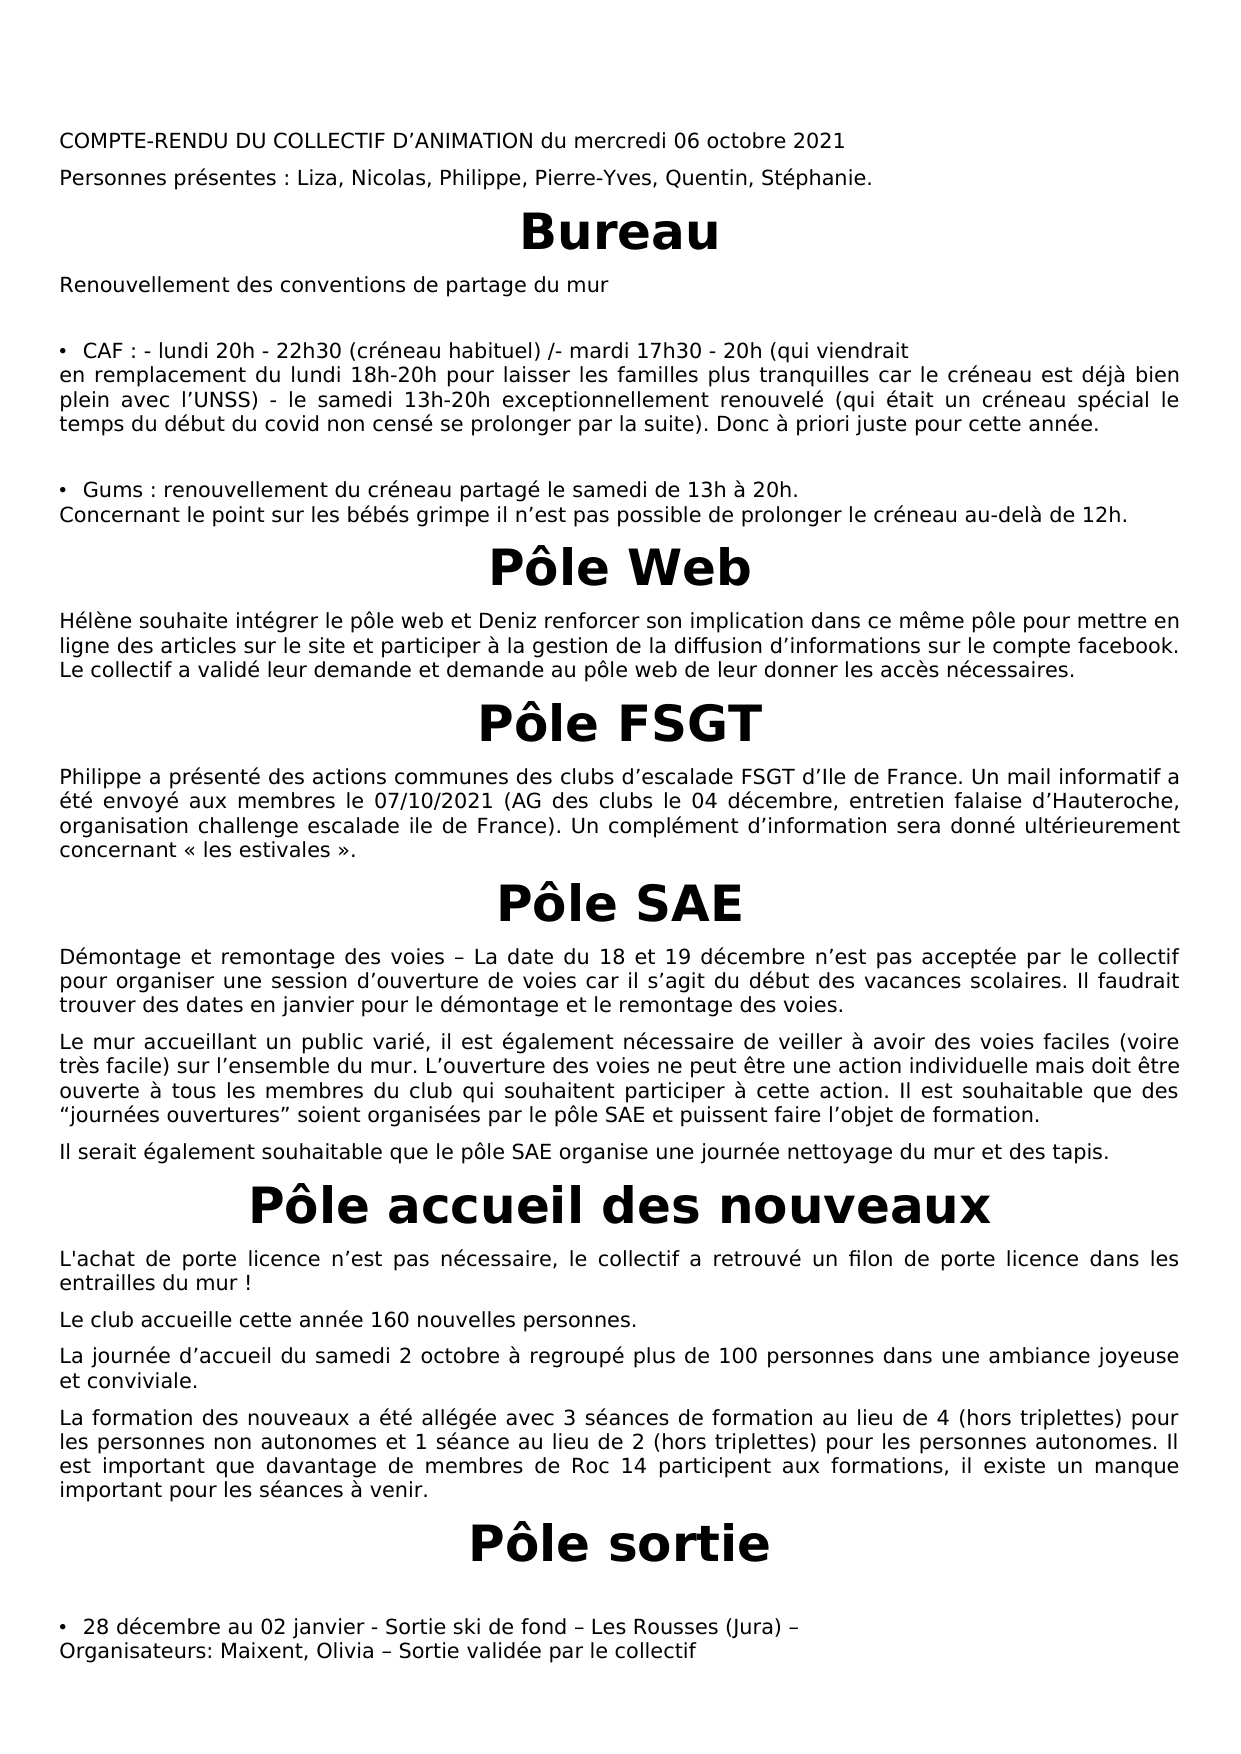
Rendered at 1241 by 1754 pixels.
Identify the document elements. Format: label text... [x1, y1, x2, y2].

text Philippe a présenté des actions communes des clubs d’escalade FSGT d’Ile de France. Un mail informatif a été envoyé aux membres le 07/10/2021 (AG des clubs le 04 décembre, entretien falaise d’Hauteroche, organisation challenge escalade ile de France). Un complément d’information sera donné ultérieurement concernant « les estivales ». [59, 765, 1181, 862]
subtitle Pôle SAE [59, 875, 1181, 933]
text Concernant le point sur les bébés grimpe il n’est pas possible de prolonger le créneau au-delà de 12h. [59, 503, 1181, 527]
text Organisateurs: Maixent, Olivia – Sortie validée par le collectif [59, 1639, 1181, 1663]
text Hélène souhaite intégrer le pôle web et Deniz renforcer son implication dans ce même pôle pour mettre en ligne des articles sur le site et participer à la gestion de la diffusion d’informations sur le compte facebook. Le collectif a validé leur demande et demande au pôle web de leur donner les accès nécessaires. [59, 609, 1181, 682]
text Renouvellement des conventions de partage du mur [59, 273, 1181, 297]
text en remplacement du lundi 18h-20h pour laisser les familles plus tranquilles car le créneau est déjà bien plein avec l’UNSS) - le samedi 13h-20h exceptionnellement renouvelé (qui était un créneau spécial le temps du début du covid non censé se prolonger par la suite). Donc à priori juste pour cette année. [59, 363, 1181, 436]
text La formation des nouveaux a été allégée avec 3 séances de formation au lieu de 4 (hors triplettes) pour les personnes non autonomes et 1 séance au lieu de 2 (hors triplettes) pour les personnes autonomes. Il est important que davantage de membres de Roc 14 participent aux formations, il existe un manque important pour les séances à venir. [59, 1406, 1181, 1503]
text L'achat de porte licence n’est pas nécessaire, le collectif a retrouvé un filon de porte licence dans les entrailles du mur ! [59, 1247, 1181, 1295]
text La journée d’accueil du samedi 2 octobre à regroupé plus de 100 personnes dans une ambiance joyeuse et conviviale. [59, 1344, 1181, 1393]
subtitle Pôle FSGT [59, 695, 1181, 753]
list CAF : - lundi 20h - 22h30 (créneau habituel) /- mardi 17h30 - 20h (qui viendrait [59, 339, 1181, 363]
text Le mur accueillant un public varié, il est également nécessaire de veiller à avoir des voies faciles (voire très facile) sur l’ensemble du mur. L’ouverture des voies ne peut être une action individuelle mais doit être ouverte à tous les membres du club qui souhaitent participer à cette action. Il est souhaitable que des “journées ouvertures” soient organisées par le pôle SAE et puissent faire l’objet de formation. [59, 1030, 1181, 1127]
subtitle Pôle sortie [59, 1515, 1181, 1573]
text Personnes présentes : Liza, Nicolas, Philippe, Pierre-Yves, Quentin, Stéphanie. [59, 166, 1181, 190]
list Gums : renouvellement du créneau partagé le samedi de 13h à 20h. [59, 478, 1181, 503]
subtitle Bureau [59, 203, 1181, 261]
text Démontage et remontage des voies – La date du 18 et 19 décembre n’est pas acceptée par le collectif pour organiser une session d’ouverture de voies car il s’agit du début des vacances scolaires. Il faudrait trouver des dates en janvier pour le démontage et le remontage des voies. [59, 945, 1181, 1018]
subtitle Pôle accueil des nouveaux [59, 1177, 1181, 1235]
text Il serait également souhaitable que le pôle SAE organise une journée nettoyage du mur et des tapis. [59, 1140, 1181, 1164]
text Le club accueille cette année 160 nouvelles personnes. [59, 1308, 1181, 1332]
list 28 décembre au 02 janvier - Sortie ski de fond – Les Rousses (Jura) – [59, 1615, 1181, 1639]
subtitle Pôle Web [59, 539, 1181, 598]
text COMPTE-RENDU DU COLLECTIF D’ANIMATION du mercredi 06 octobre 2021 [59, 129, 1181, 153]
